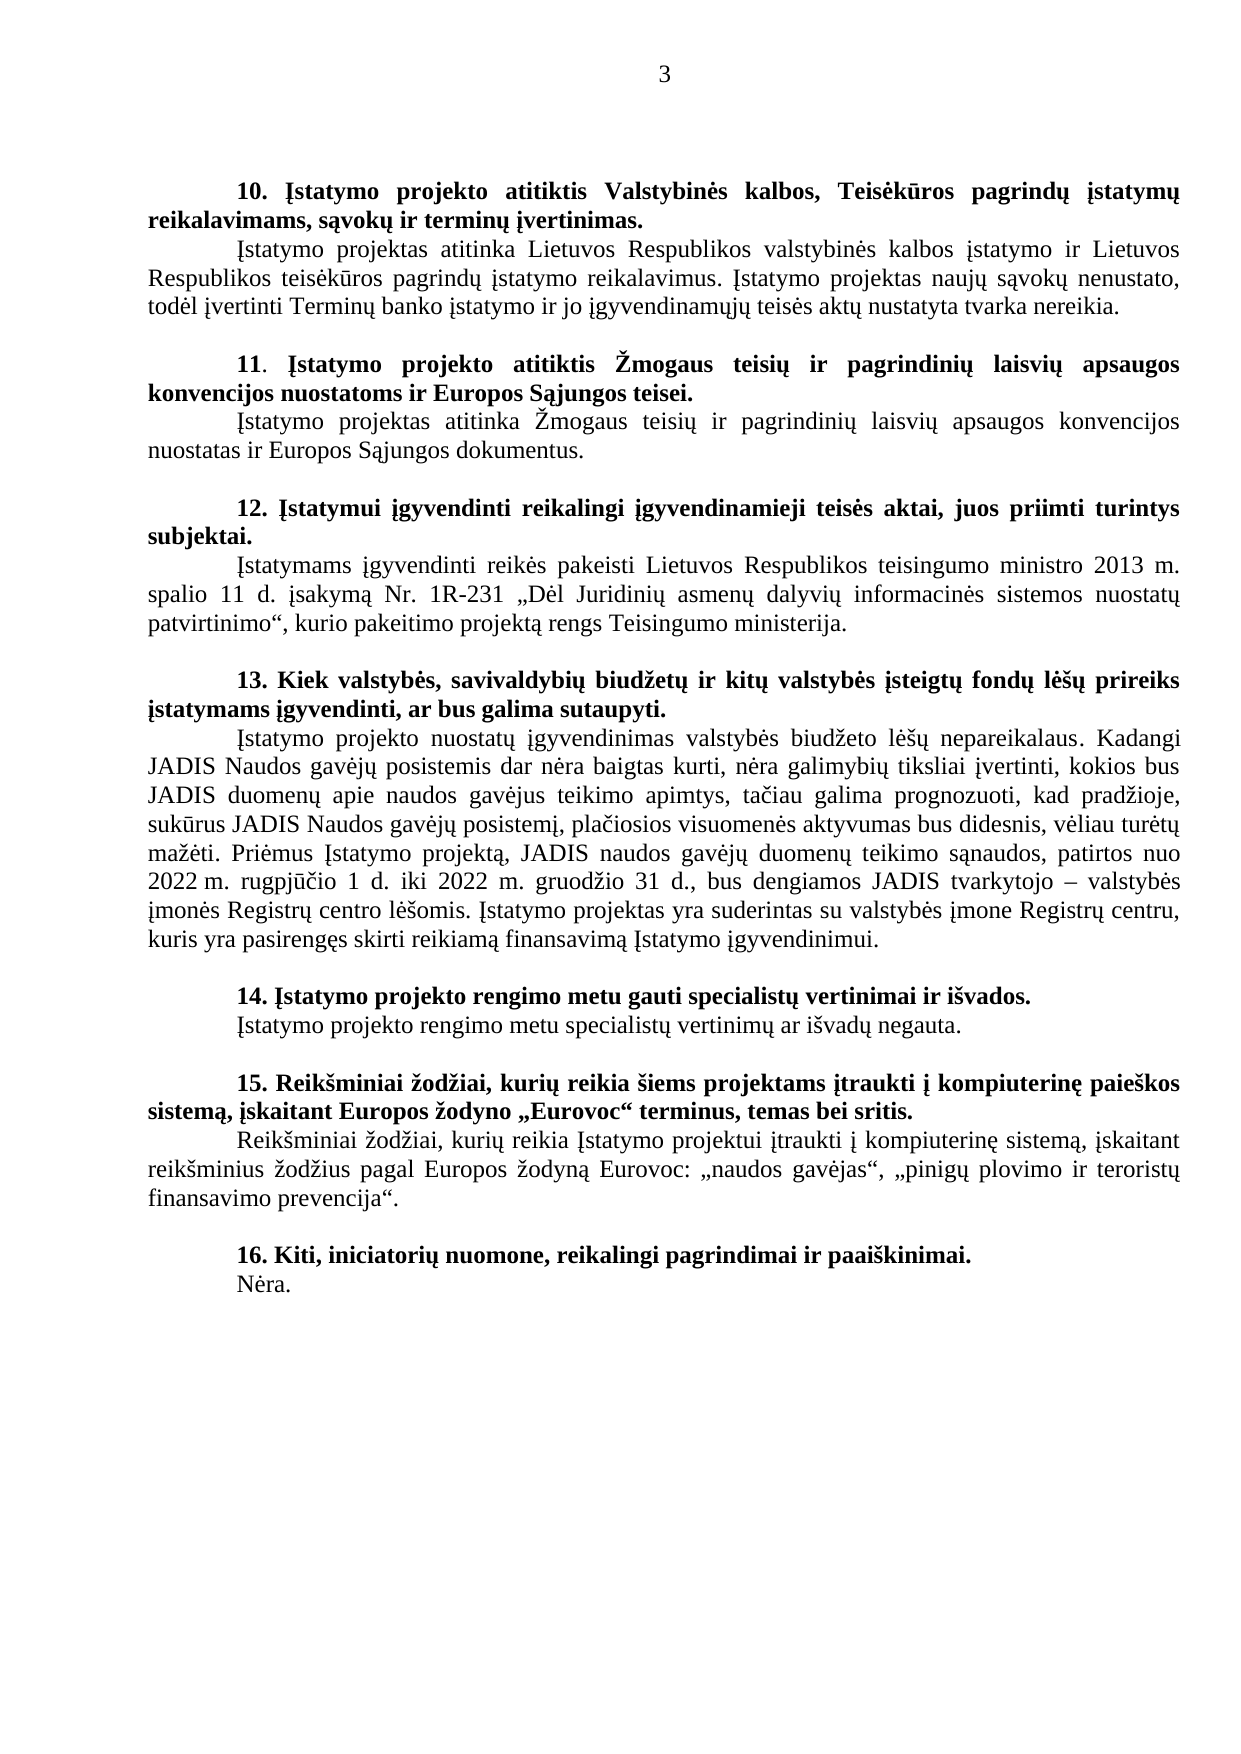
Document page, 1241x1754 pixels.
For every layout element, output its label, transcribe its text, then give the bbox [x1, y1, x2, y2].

text 15. Reikšminiai žodžiai, kurių reikia šiems projektams įtraukti į kompiuterinę paieškos sistemą, įskaitant Europos žodyno „Eurovoc“ terminus, temas bei sritis. [148, 1068, 1181, 1125]
text Įstatymo projektas atitinka Žmogaus teisių ir pagrindinių laisvių apsaugos konvencijos nuostatas ir Europos Sąjungos dokumentus. [148, 406, 1181, 464]
text Įstatymo projekto rengimo metu specialistų vertinimų ar išvadų negauta. [148, 1010, 1181, 1039]
text 10. Įstatymo projekto atitiktis Valstybinės kalbos, Teisėkūros pagrindų įstatymų reikalavimams, sąvokų ir terminų įvertinimas. [148, 176, 1181, 234]
text Reikšminiai žodžiai, kurių reikia Įstatymo projektui įtraukti į kompiuterinę sistemą, įskaitant reikšminius žodžius pagal Europos žodyną Eurovoc: „naudos gavėjas“, „pinigų plovimo ir teroristų finansavimo prevencija“. [148, 1125, 1181, 1211]
text Nėra. [148, 1269, 1181, 1298]
text Įstatymams įgyvendinti reikės pakeisti Lietuvos Respublikos teisingumo ministro 2013 m. spalio 11 d. įsakymą Nr. 1R-231 „Dėl Juridinių asmenų dalyvių informacinės sistemos nuostatų patvirtinimo“, kurio pakeitimo projektą rengs Teisingumo ministerija. [148, 550, 1181, 636]
text 14. Įstatymo projekto rengimo metu gauti specialistų vertinimai ir išvados. [148, 981, 1181, 1010]
text Įstatymo projektas atitinka Lietuvos Respublikos valstybinės kalbos įstatymo ir Lietuvos Respublikos teisėkūros pagrindų įstatymo reikalavimus. Įstatymo projektas naujų sąvokų nenustato, todėl įvertinti Terminų banko įstatymo ir jo įgyvendinamųjų teisės aktų nustatyta tvarka nereikia. [148, 234, 1181, 320]
text 13. Kiek valstybės, savivaldybių biudžetų ir kitų valstybės įsteigtų fondų lėšų prireiks įstatymams įgyvendinti, ar bus galima sutaupyti. [148, 665, 1181, 723]
text 12. Įstatymui įgyvendinti reikalingi įgyvendinamieji teisės aktai, juos priimti turintys subjektai. [148, 493, 1181, 550]
text 16. Kiti, iniciatorių nuomone, reikalingi pagrindimai ir paaiškinimai. [148, 1240, 1181, 1269]
text Įstatymo projekto nuostatų įgyvendinimas valstybės biudžeto lėšų nepareikalaus. Kadangi JADIS Naudos gavėjų posistemis dar nėra baigtas kurti, nėra galimybių tiksliai įvertinti, kokios bus JADIS duomenų apie naudos gavėjus teikimo apimtys, tačiau galima prognozuoti, kad pradžioje, sukūrus JADIS Naudos gavėjų posistemį, plačiosios visuomenės aktyvumas bus didesnis, vėliau turėtų mažėti. Priėmus Įstatymo projektą, JADIS naudos gavėjų duomenų teikimo sąnaudos, patirtos nuo 2022 m. rugpjūčio 1 d. iki 2022 m. gruodžio 31 d., bus dengiamos JADIS tvarkytojo – valstybės įmonės Registrų centro lėšomis. Įstatymo projektas yra suderintas su valstybės įmone Registrų centru, kuris yra pasirengęs skirti reikiamą finansavimą Įstatymo įgyvendinimui. [148, 723, 1181, 953]
text 11. Įstatymo projekto atitiktis Žmogaus teisių ir pagrindinių laisvių apsaugos konvencijos nuostatoms ir Europos Sąjungos teisei. [148, 349, 1181, 406]
